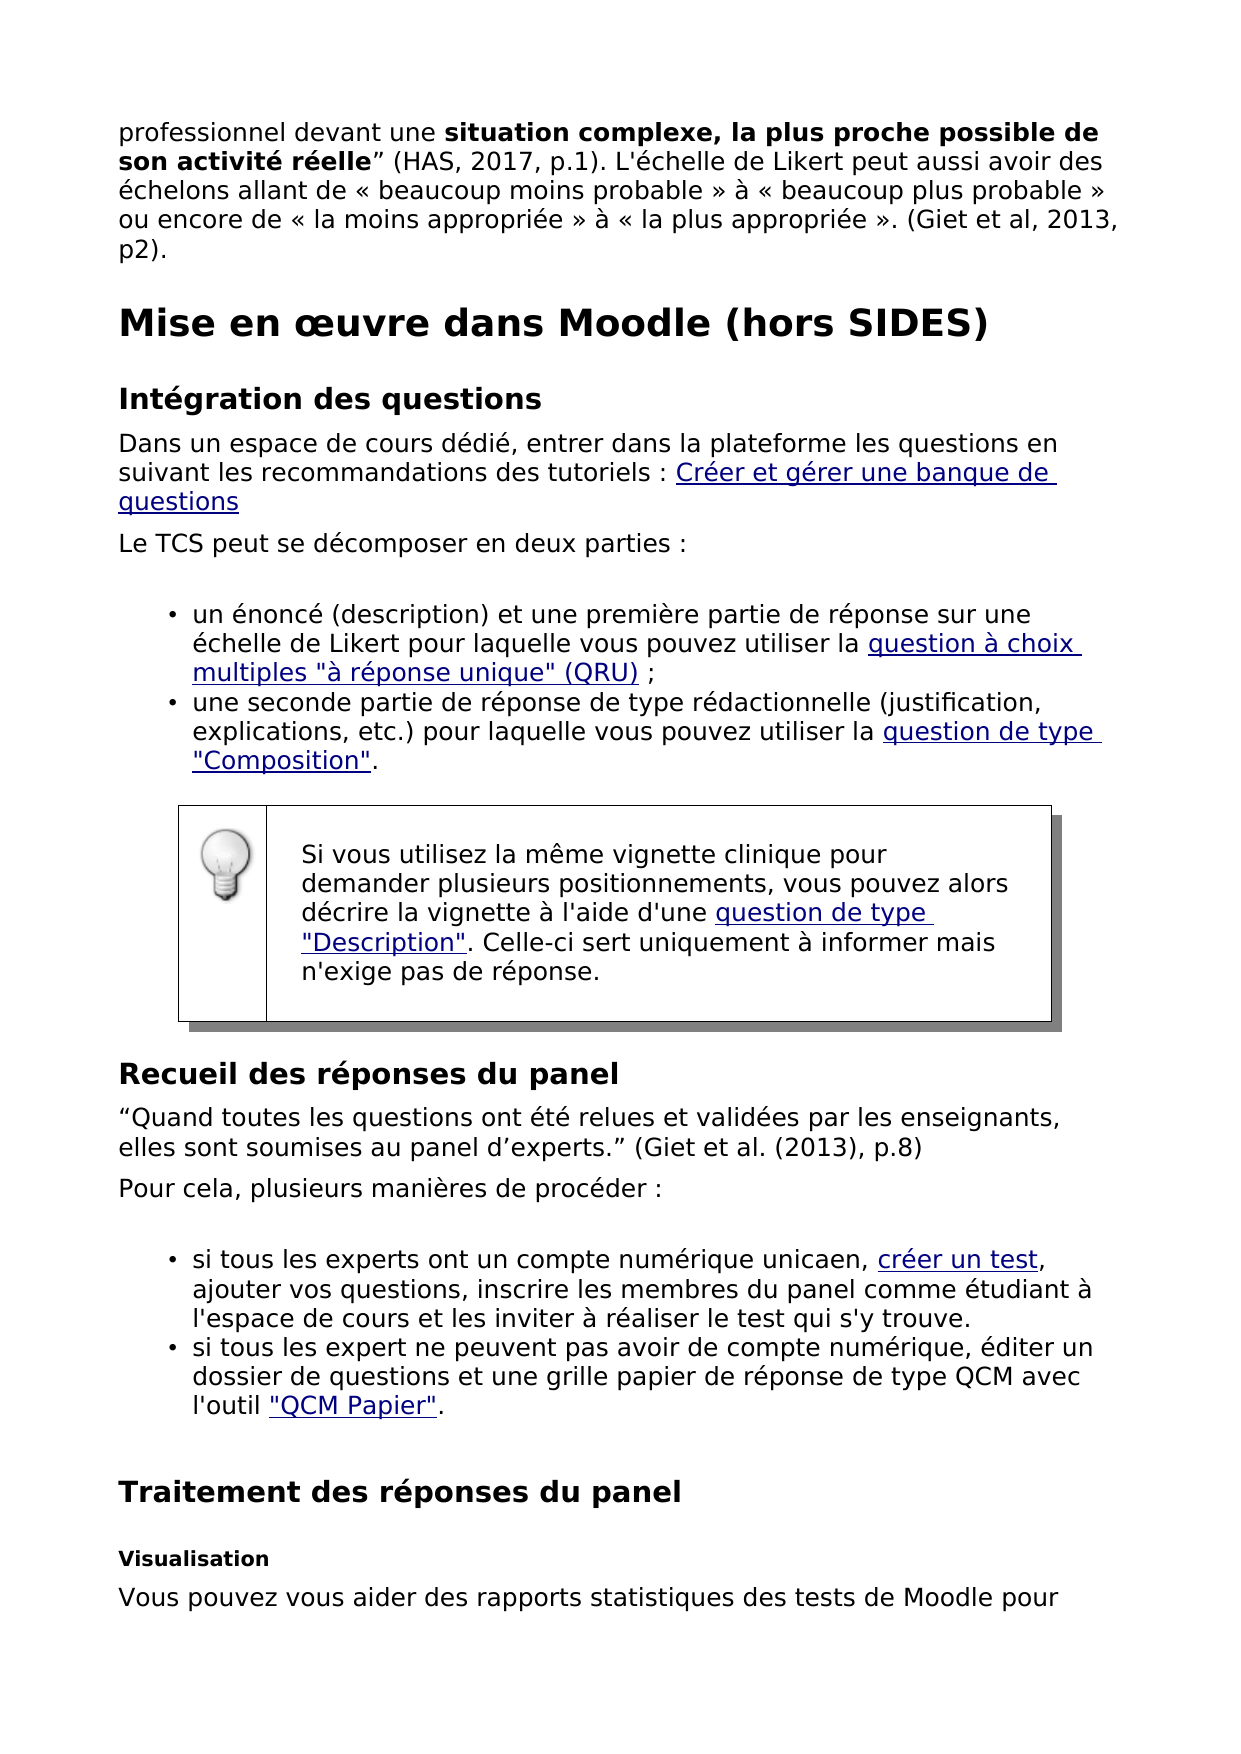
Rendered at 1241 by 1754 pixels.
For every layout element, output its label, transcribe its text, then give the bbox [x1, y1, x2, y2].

table_header Si vous utilisez la même vignette clinique pour demander plusieurs positionnements, vous pouvez alors décrire la vignette à l'aide d'une question de type "Description". Celle-ci sert uniquement à informer mais n'exige pas de réponse. [267, 806, 1051, 1021]
picture [190, 828, 266, 904]
text Le TCS peut se décomposer en deux parties : [118, 529, 1122, 558]
list si tous les expert ne peuvent pas avoir de compte numérique, éditer un dossier de questions et une grille papier de réponse de type QCM avec l'outil "QCM Papier". [177, 1333, 1122, 1421]
subtitle Recueil des réponses du panel [118, 1057, 1122, 1091]
subtitle Visualisation [118, 1547, 1122, 1571]
list un énoncé (description) et une première partie de réponse sur une échelle de Likert pour laquelle vous pouvez utiliser la question à choix multiples "à réponse unique" (QRU) ; [177, 600, 1122, 688]
text Dans un espace de cours dédié, entrer dans la plateforme les questions en suivant les recommandations des tutoriels : Créer et gérer une banque de questions [118, 429, 1122, 517]
text Vous pouvez vous aider des rapports statistiques des tests de Moodle pour [118, 1583, 1122, 1612]
text professionnel devant une situation complexe, la plus proche possible de son activité réelle” (HAS, 2017, p.1). L'échelle de Likert peut aussi avoir des échelons allant de « beaucoup moins probable » à « beaucoup plus probable » ou encore de « la moins appropriée » à « la plus appropriée ». (Giet et al, 2013, p2). [118, 118, 1122, 264]
subtitle Traitement des réponses du panel [118, 1475, 1122, 1509]
subtitle Mise en œuvre dans Moodle (hors SIDES) [118, 301, 1122, 345]
text “Quand toutes les questions ont été relues et validées par les enseignants, elles sont soumises au panel d’experts.” (Giet et al. (2013), p.8) [118, 1104, 1122, 1162]
table_header [179, 806, 266, 1021]
subtitle Intégration des questions [118, 383, 1122, 417]
list une seconde partie de réponse de type rédactionnelle (justification, explications, etc.) pour laquelle vous pouvez utiliser la question de type "Composition". [177, 688, 1122, 775]
text Pour cela, plusieurs manières de procéder : [118, 1174, 1122, 1204]
list si tous les experts ont un compte numérique unicaen, créer un test, ajouter vos questions, inscrire les membres du panel comme étudiant à l'espace de cours et les inviter à réaliser le test qui s'y trouve. [177, 1246, 1122, 1333]
